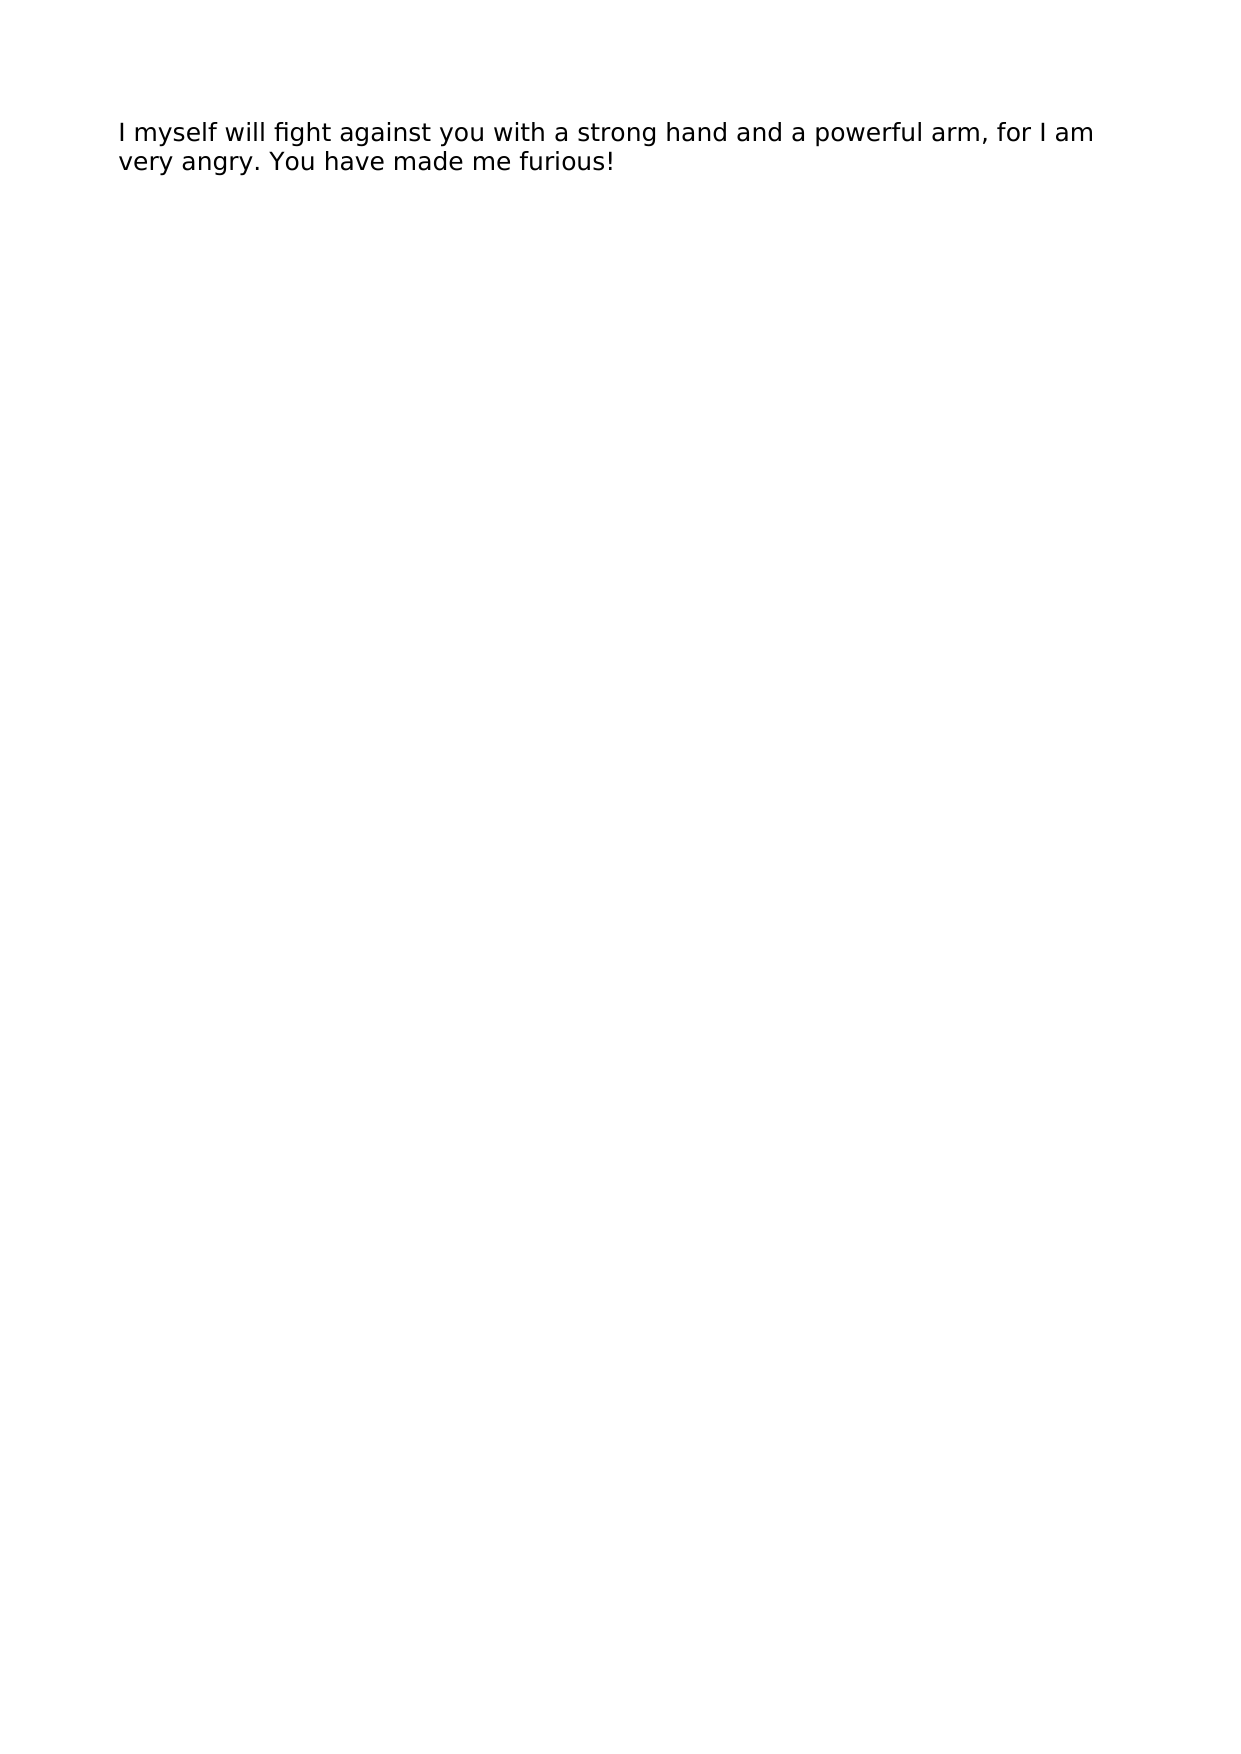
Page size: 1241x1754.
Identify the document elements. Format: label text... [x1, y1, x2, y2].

text I myself will fight against you with a strong hand and a powerful arm, for I am very angry. You have made me furious! [118, 118, 1122, 176]
